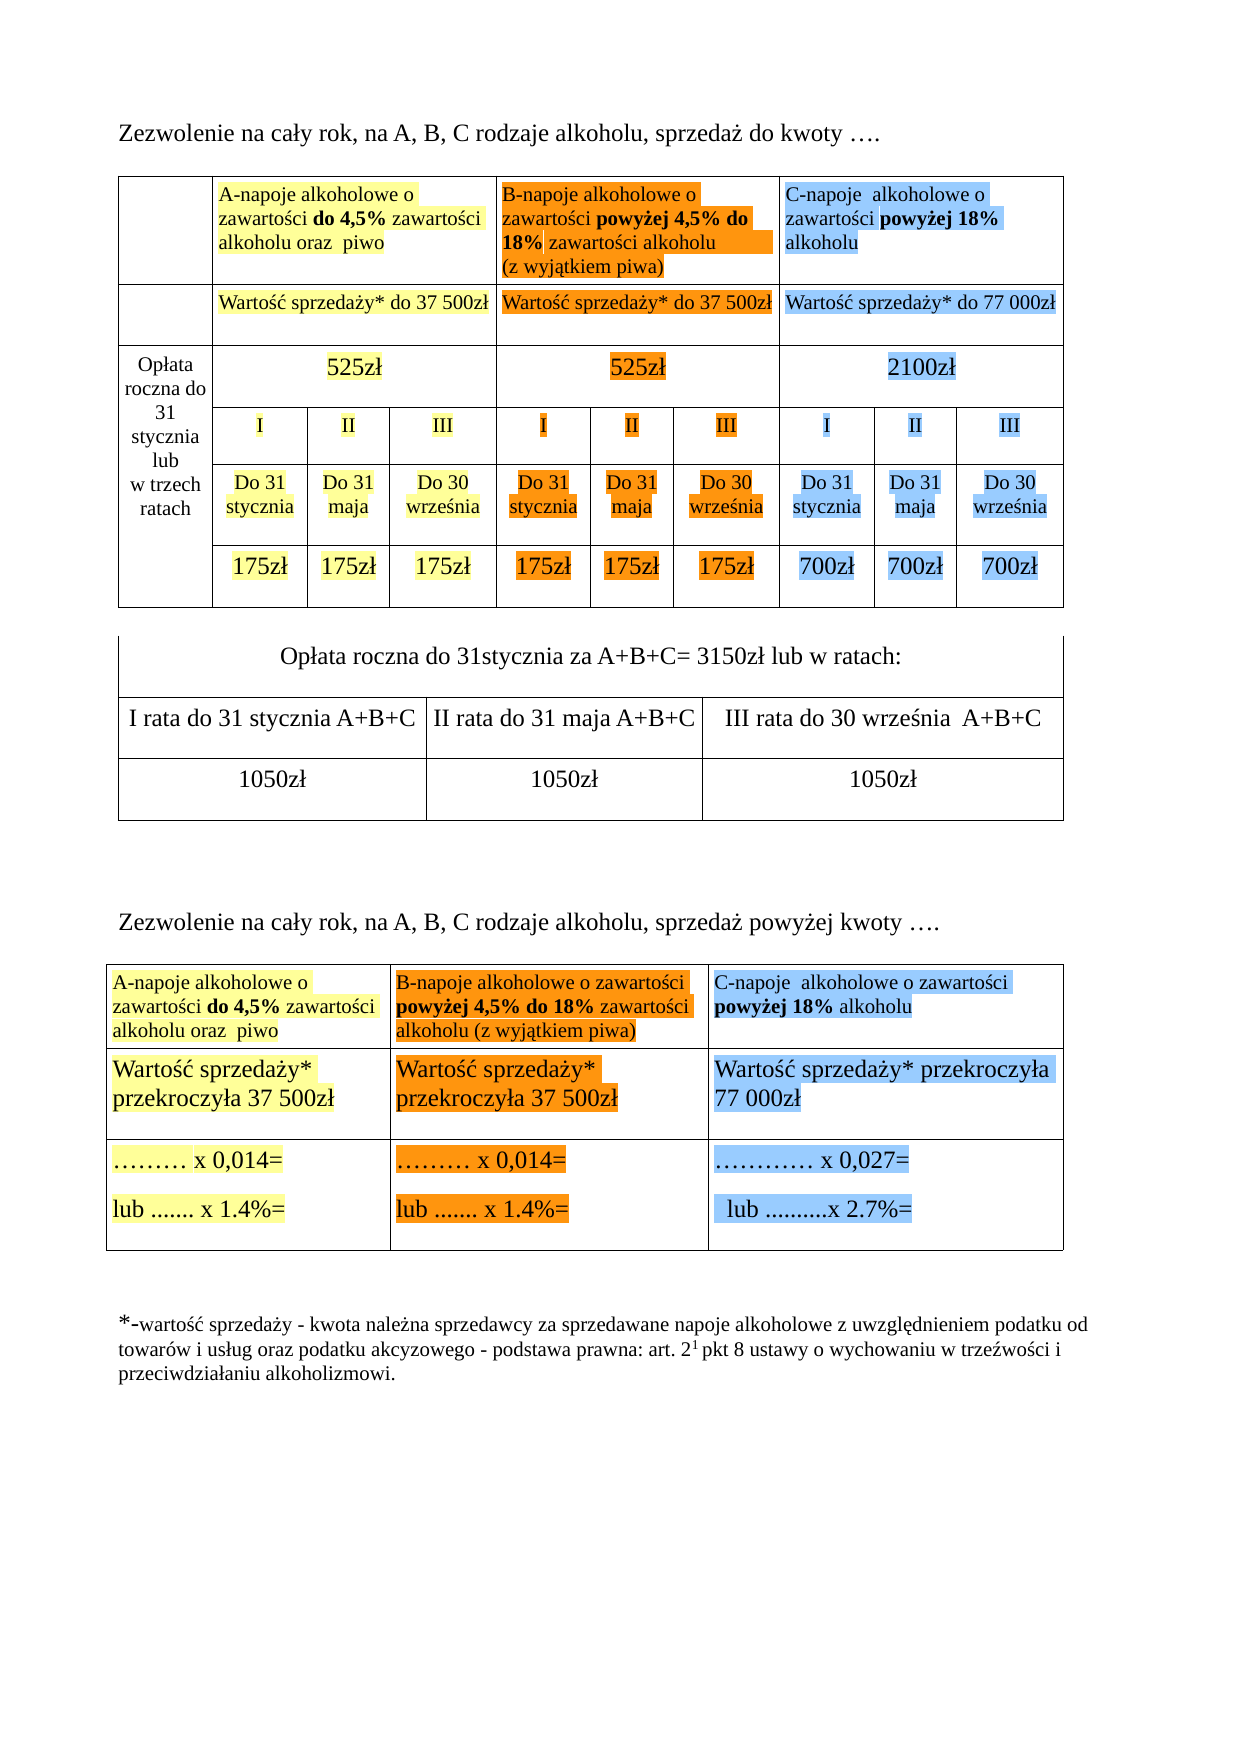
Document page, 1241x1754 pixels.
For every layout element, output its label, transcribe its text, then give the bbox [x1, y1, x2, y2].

table_cell Wartość sprzedaży* do 77 000zł [780, 285, 1063, 345]
text Zezwolenie na cały rok, na A, B, C rodzaje alkoholu, sprzedaż powyżej kwoty …. [118, 907, 1122, 935]
table_header [119, 177, 212, 284]
table_cell Do 31 stycznia [497, 465, 590, 545]
table_header Opłata roczna do 31stycznia za A+B+C= 3150zł lub w ratach: [119, 636, 1063, 697]
table_cell I [497, 408, 590, 464]
table_cell 175zł [497, 546, 590, 606]
table_cell 700zł [780, 546, 874, 606]
table_cell Wartość sprzedaży* do 37 500zł [497, 285, 779, 345]
table_cell I [780, 408, 874, 464]
table_cell II [591, 408, 673, 464]
table_cell Do 31 maja [308, 465, 389, 545]
table_cell II [875, 408, 956, 464]
table_header C-napoje alkoholowe o zawartości powyżej 18% alkoholu [780, 177, 1063, 284]
table_cell Do 31 maja [875, 465, 956, 545]
table_cell 175zł [308, 546, 389, 606]
table_cell 175zł [213, 546, 307, 606]
table_header A-napoje alkoholowe o zawartości do 4,5% zawartości alkoholu oraz piwo [107, 965, 390, 1048]
text *-wartość sprzedaży - kwota należna sprzedawcy za sprzedawane napoje alkoholowe z uwzględnieniem podatku od towarów i usług oraz podatku akcyzowego - podstawa prawna: art. 21 pkt 8 ustawy o wychowaniu w trzeźwości i przeciwdziałaniu alkoholizmowi. [118, 1308, 1122, 1384]
table_cell 1050zł [427, 759, 702, 820]
table_cell III rata do 30 września A+B+C [703, 698, 1063, 758]
table_cell Wartość sprzedaży* przekroczyła 37 500zł [107, 1049, 390, 1138]
table_cell ……… x 0,014= lub ....... x 1.4%= [391, 1140, 708, 1250]
table_cell 525zł [213, 346, 496, 407]
table_cell 2100zł [780, 346, 1063, 407]
table_cell I rata do 31 stycznia A+B+C [119, 698, 426, 758]
table_cell Do 31 stycznia [780, 465, 874, 545]
table_cell 175zł [674, 546, 779, 606]
table_cell Wartość sprzedaży* do 37 500zł [213, 285, 496, 345]
table_header B-napoje alkoholowe o zawartości powyżej 4,5% do 18% zawartości alkoholu (z wyjątkiem piwa) [497, 177, 779, 284]
table_cell 700zł [875, 546, 956, 606]
table_cell II [308, 408, 389, 464]
table_cell III [674, 408, 779, 464]
table_cell 700zł [957, 546, 1063, 606]
table_cell ……… x 0,014= lub ....... x 1.4%= [107, 1140, 390, 1250]
table_cell Do 30 września [390, 465, 496, 545]
table_cell ………… x 0,027= lub ..........x 2.7%= [709, 1140, 1063, 1250]
table_cell Do 31 stycznia [213, 465, 307, 545]
table_cell 175zł [390, 546, 496, 606]
table_cell III [957, 408, 1063, 464]
table_cell Do 30 września [674, 465, 779, 545]
table_cell Do 30 września [957, 465, 1063, 545]
table_cell I [213, 408, 307, 464]
table_cell 1050zł [703, 759, 1063, 820]
text Zezwolenie na cały rok, na A, B, C rodzaje alkoholu, sprzedaż do kwoty …. [118, 118, 1122, 147]
table_cell [119, 285, 212, 345]
table_header A-napoje alkoholowe o zawartości do 4,5% zawartości alkoholu oraz piwo [213, 177, 496, 284]
table_cell Wartość sprzedaży* przekroczyła 37 500zł [391, 1049, 708, 1138]
table_cell Opłata roczna do 31 stycznia lub w trzech ratach [119, 346, 212, 606]
table_cell II rata do 31 maja A+B+C [427, 698, 702, 758]
table_header C-napoje alkoholowe o zawartości powyżej 18% alkoholu [709, 965, 1063, 1048]
table_cell Wartość sprzedaży* przekroczyła 77 000zł [709, 1049, 1063, 1138]
table_cell 525zł [497, 346, 779, 407]
table_cell 175zł [591, 546, 673, 606]
table_header B-napoje alkoholowe o zawartości powyżej 4,5% do 18% zawartości alkoholu (z wyjątkiem piwa) [391, 965, 708, 1048]
table_cell III [390, 408, 496, 464]
table_cell 1050zł [119, 759, 426, 820]
table_cell Do 31 maja [591, 465, 673, 545]
